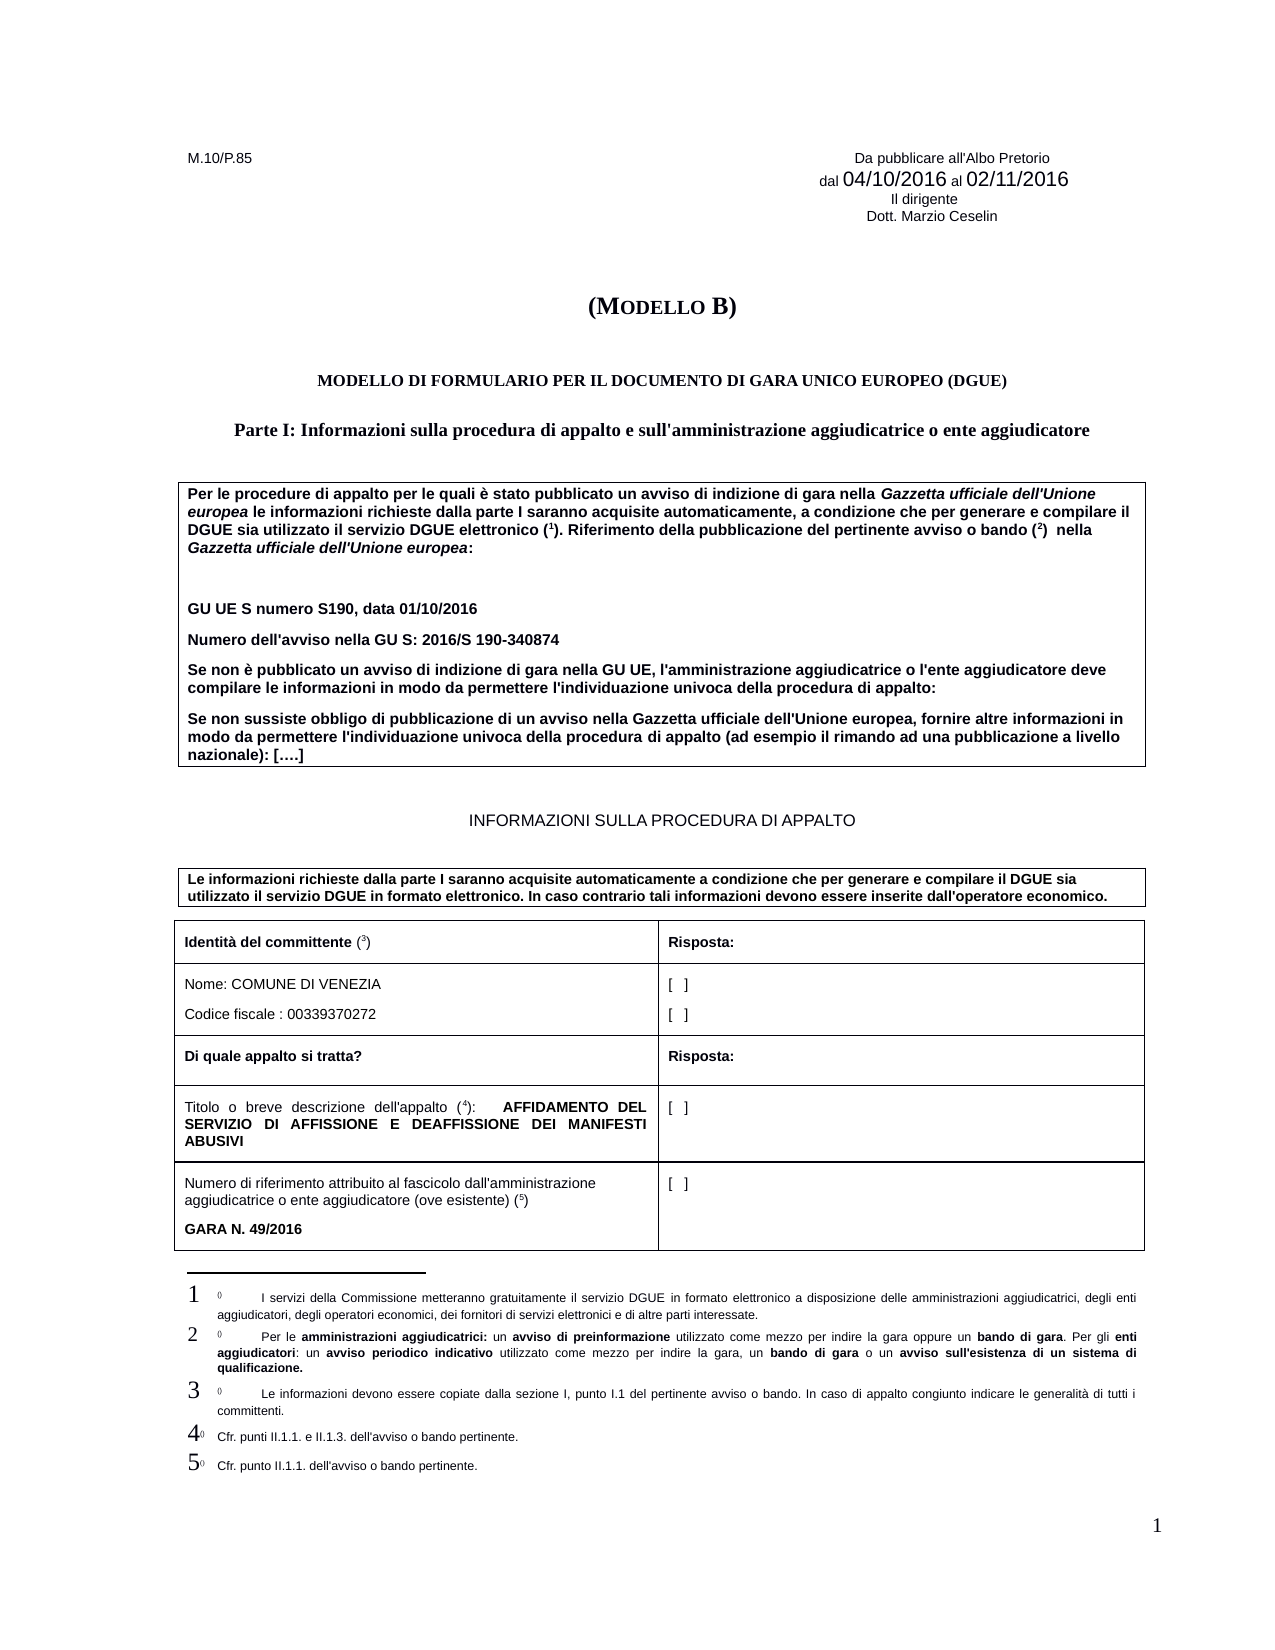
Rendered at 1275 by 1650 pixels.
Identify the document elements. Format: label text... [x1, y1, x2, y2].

subtitle (Modello B) [187, 291, 1137, 320]
table_cell [ ] [659, 1086, 1144, 1161]
text Modello di formulario per il documento di gara unico europeo (DGUE) [187, 371, 1137, 390]
table_header Risposta: [659, 921, 1144, 962]
text Per le procedure di appalto per le quali è stato pubblicato un avviso di indizione di gara nella Gazzetta ufficiale dell'Unione europea le informazioni richieste dalla parte I saranno acquisite automaticamente, a condizione che per generare e compilare il DGUE sia utilizzato il servizio DGUE elettronico (). Riferimento della pubblicazione del pertinente avviso o bando () nella Gazzetta ufficiale dell'Unione europea: [179, 483, 1145, 557]
table_cell Di quale appalto si tratta? [175, 1036, 658, 1085]
table_cell Risposta: [659, 1036, 1144, 1085]
title Parte I: Informazioni sulla procedura di appalto e sull'amministrazione aggiudicatrice o ente aggiudicatore [187, 419, 1137, 440]
text GU UE S numero S190, data 01/10/2016 [179, 597, 1145, 618]
text Le informazioni richieste dalla parte I saranno acquisite automaticamente a condizione che per generare e compilare il DGUE sia utilizzato il servizio DGUE in formato elettronico. In caso contrario tali informazioni devono essere inserite dall'operatore economico. [179, 869, 1145, 906]
text () Per le amministrazioni aggiudicatrici: un avviso di preinformazione utilizzato come mezzo per indire la gara oppure un bando di gara. Per gli enti aggiudicatori: un avviso periodico indicativo utilizzato come mezzo per indire la gara, un bando di gara o un avviso sull'esistenza di un sistema di qualificazione. [187, 1322, 1137, 1375]
title Informazioni sulla procedura di appalto [187, 811, 1137, 830]
table_cell Numero di riferimento attribuito al fascicolo dall'amministrazione aggiudicatrice o ente aggiudicatore (ove esistente) () GARA N. 49/2016 [175, 1163, 658, 1250]
table_header Identità del committente () [175, 921, 658, 962]
text Se non è pubblicato un avviso di indizione di gara nella GU UE, l'amministrazione aggiudicatrice o l'ente aggiudicatore deve compilare le informazioni in modo da permettere l'individuazione univoca della procedura di appalto: [179, 658, 1145, 697]
text () I servizi della Commissione metteranno gratuitamente il servizio DGUE in formato elettronico a disposizione delle amministrazioni aggiudicatrici, degli enti aggiudicatori, degli operatori economici, dei fornitori di servizi elettronici e di altre parti interessate. [187, 1279, 1137, 1322]
table_cell [ ] [659, 1163, 1144, 1250]
table_cell [ ] [ ] [659, 964, 1144, 1034]
text Numero dell'avviso nella GU S: 2016/S 190-340874 [179, 627, 1145, 648]
table_cell Nome: COMUNE DI VENEZIA Codice fiscale : 00339370272 [175, 964, 658, 1034]
text Se non sussiste obbligo di pubblicazione di un avviso nella Gazzetta ufficiale dell'Unione europea, fornire altre informazioni in modo da permettere l'individuazione univoca della procedura di appalto (ad esempio il rimando ad una pubblicazione a livello nazionale): [….] [179, 706, 1145, 766]
table_cell Titolo o breve descrizione dell'appalto (): AFFIDAMENTO DEL SERVIZIO DI AFFISSIONE E DEAFFISSIONE DEI MANIFESTI ABUSIVI [175, 1086, 658, 1161]
